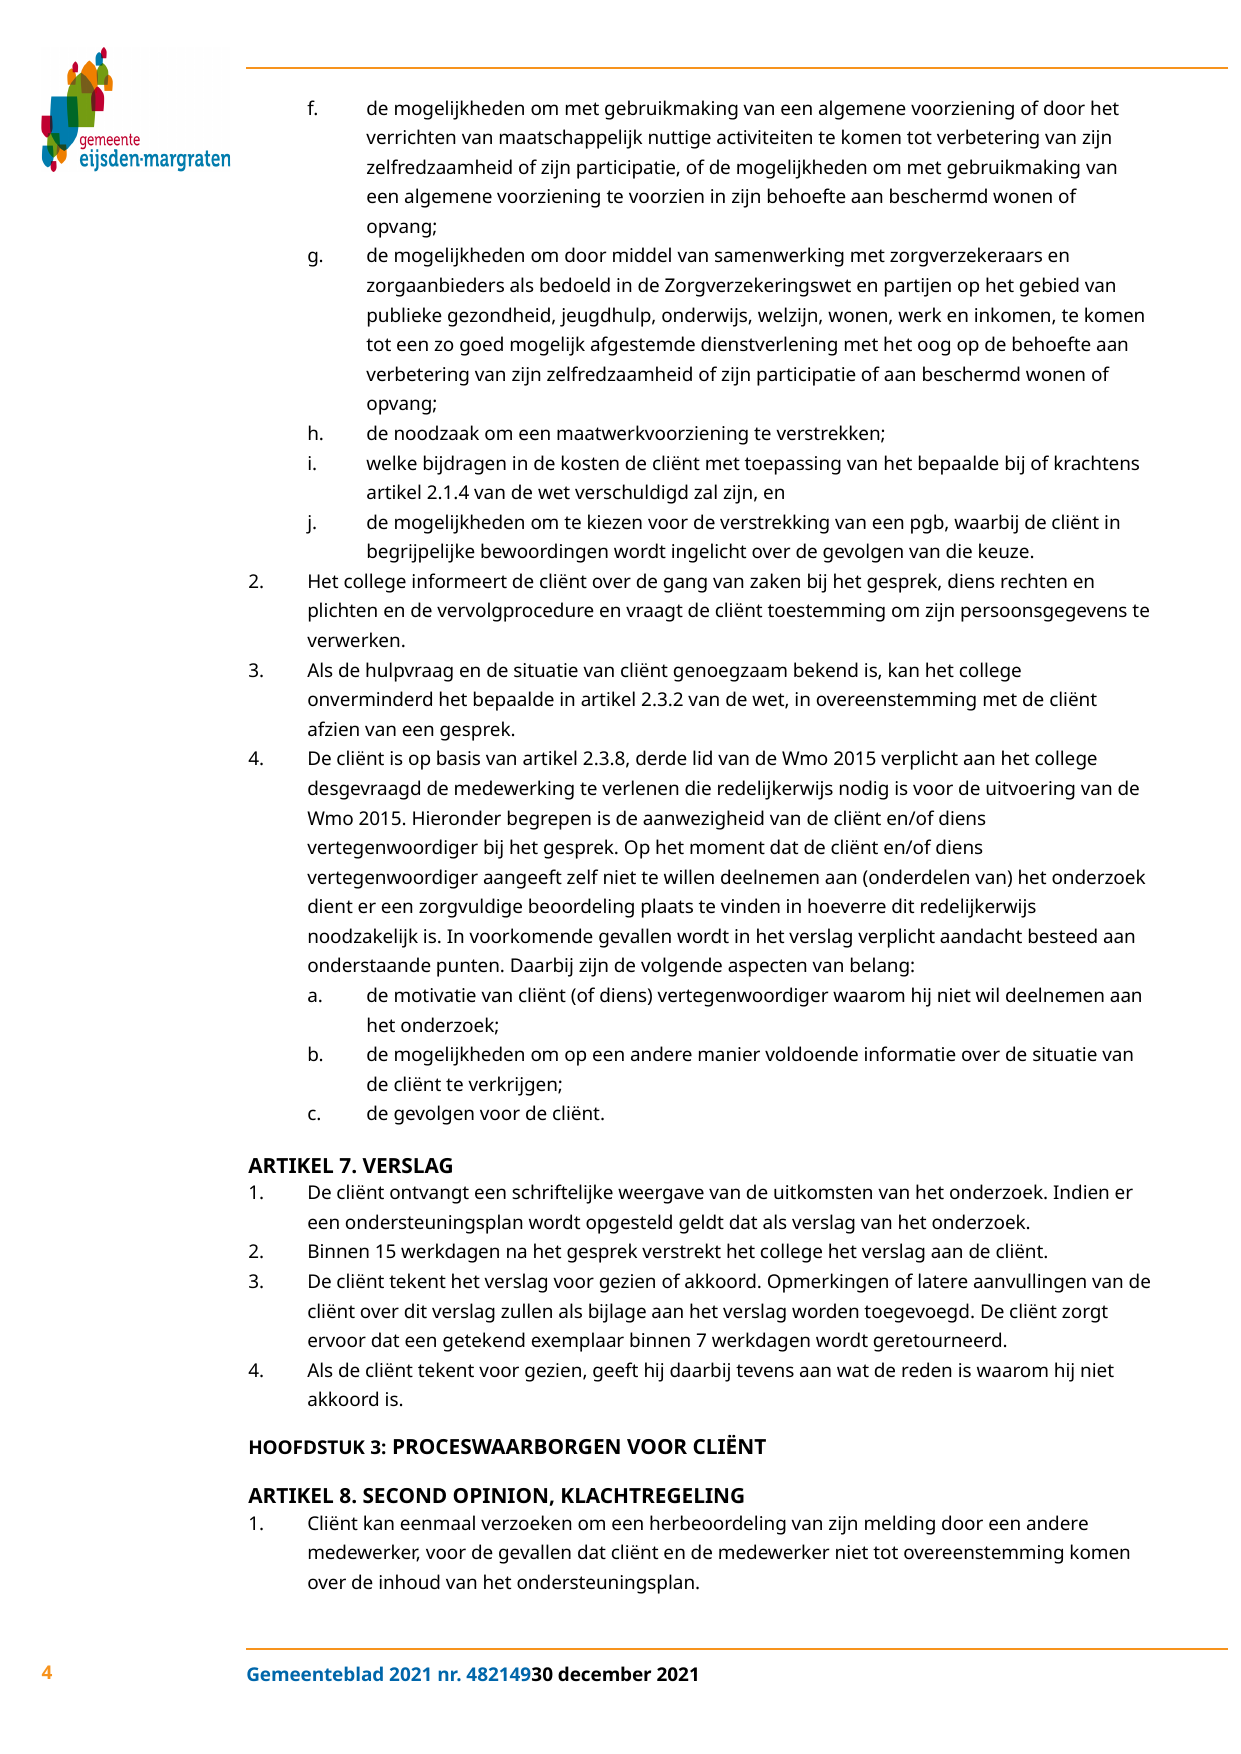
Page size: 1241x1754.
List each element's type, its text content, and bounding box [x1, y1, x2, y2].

list de motivatie van cliënt (of diens) vertegenwoordiger waarom hij niet wil deelnemen aan het onderzoek; [307, 982, 1152, 1038]
list Binnen 15 werkdagen na het gesprek verstrekt het college het verslag aan de cliënt. [248, 1239, 1152, 1264]
list de mogelijkheden om door middel van samenwerking met zorgverzekeraars en zorgaanbieders als bedoeld in de Zorgverzekeringswet en partijen op het gebied van publieke gezondheid, jeugdhulp, onderwijs, welzijn, wonen, werk en inkomen, te komen tot een zo goed mogelijk afgestemde dienstverlening met het oog op de behoefte aan verbetering van zijn zelfredzaamheid of zijn participatie of aan beschermd wonen of opvang; [307, 243, 1152, 416]
list de gevolgen voor de cliënt. [307, 1101, 1152, 1126]
text ARTIKEL 7. VERSLAG [248, 1151, 1152, 1179]
list de mogelijkheden om op een andere manier voldoende informatie over de situatie van de cliënt te verkrijgen; [307, 1041, 1152, 1097]
list Cliënt kan eenmaal verzoeken om een herbeoordeling van zijn melding door een andere medewerker, voor de gevallen dat cliënt en de medewerker niet tot overeenstemming komen over de inhoud van het ondersteuningsplan. [248, 1510, 1152, 1595]
list de mogelijkheden om te kiezen voor de verstrekking van een pgb, waarbij de cliënt in begrijpelijke bewoordingen wordt ingelicht over de gevolgen van die keuze. [307, 509, 1152, 564]
list de mogelijkheden om met gebruikmaking van een algemene voorziening of door het verrichten van maatschappelijk nuttige activiteiten te komen tot verbetering van zijn zelfredzaamheid of zijn participatie, of de mogelijkheden om met gebruikmaking van een algemene voorziening te voorzien in zijn behoefte aan beschermd wonen of opvang; [307, 95, 1152, 239]
text ARTIKEL 8. SECOND OPINION, KLACHTREGELING [248, 1481, 1152, 1510]
list Als de hulpvraag en de situatie van cliënt genoegzaam bekend is, kan het college onverminderd het bepaalde in artikel 2.3.2 van de wet, in overeenstemming met de cliënt afzien van een gesprek. [248, 657, 1152, 742]
picture [41, 47, 231, 172]
list Als de cliënt tekent voor gezien, geeft hij daarbij tevens aan wat de reden is waarom hij niet akkoord is. [248, 1357, 1152, 1412]
list De cliënt is op basis van artikel 2.3.8, derde lid van de Wmo 2015 verplicht aan het college desgevraagd de medewerking te verlenen die redelijkerwijs nodig is voor de uitvoering van de Wmo 2015. Hieronder begrepen is de aanwezigheid van de cliënt en/of diens vertegenwoordiger bij het gesprek. Op het moment dat de cliënt en/of diens vertegenwoordiger aangeeft zelf niet te willen deelnemen aan (onderdelen van) het onderzoek dient er een zorgvuldige beoordeling plaats te vinden in hoeverre dit redelijkerwijs noodzakelijk is. In voorkomende gevallen wordt in het verslag verplicht aandacht besteed aan onderstaande punten. Daarbij zijn de volgende aspecten van belang: [248, 746, 1152, 978]
list welke bijdragen in de kosten de cliënt met toepassing van het bepaalde bij of krachtens artikel 2.1.4 van de wet verschuldigd zal zijn, en [307, 450, 1152, 505]
list de noodzaak om een maatwerkvoorziening te verstrekken; [307, 420, 1152, 446]
text HOOFDSTUK 3: PROCESWAARBORGEN VOOR CLIËNT [248, 1432, 1152, 1461]
list Het college informeert de cliënt over de gang van zaken bij het gesprek, diens rechten en plichten en de vervolgprocedure en vraagt de cliënt toestemming om zijn persoonsgegevens te verwerken. [248, 568, 1152, 653]
list De cliënt ontvangt een schriftelijke weergave van de uitkomsten van het onderzoek. Indien er een ondersteuningsplan wordt opgesteld geldt dat als verslag van het onderzoek. [248, 1179, 1152, 1235]
list De cliënt tekent het verslag voor gezien of akkoord. Opmerkingen of latere aanvullingen van de cliënt over dit verslag zullen als bijlage aan het verslag worden toegevoegd. De cliënt zorgt ervoor dat een getekend exemplaar binnen 7 werkdagen wordt geretourneerd. [248, 1268, 1152, 1353]
